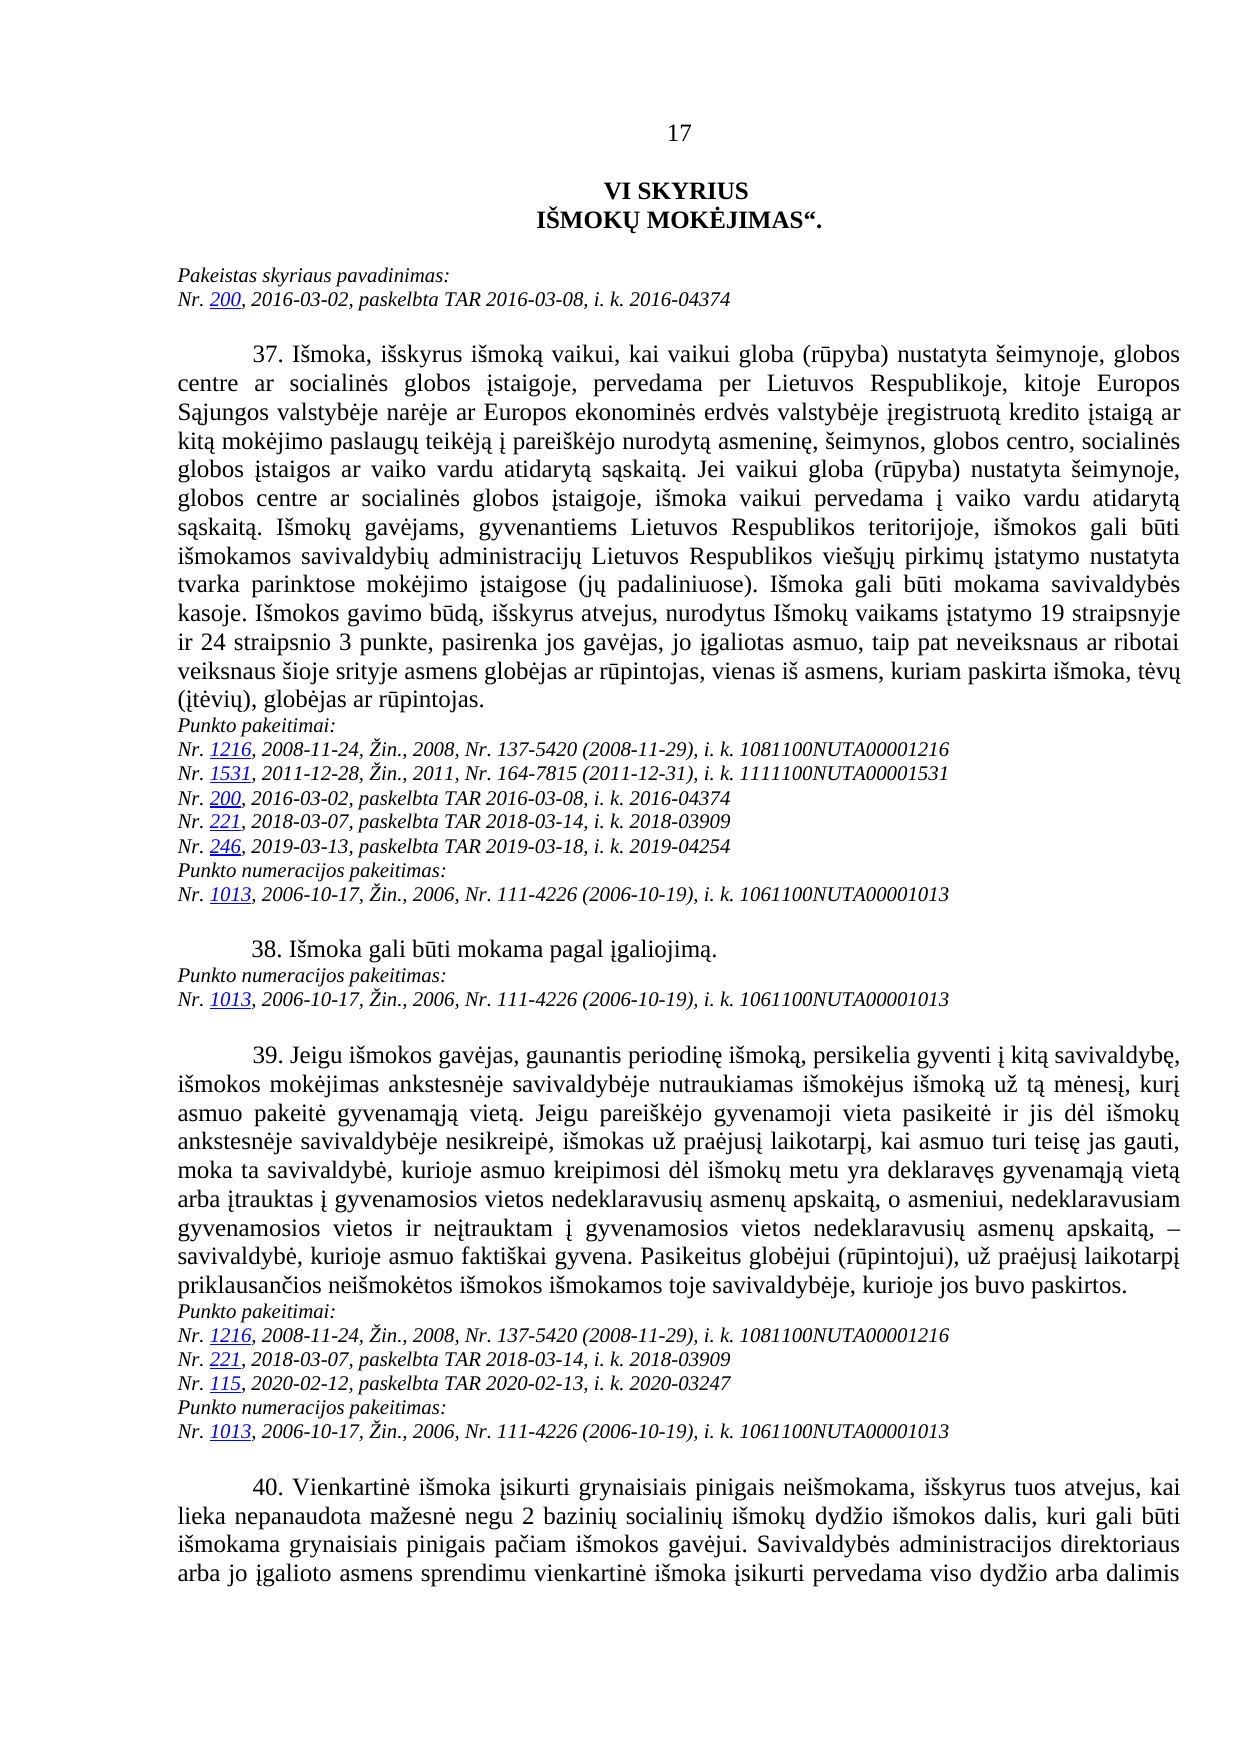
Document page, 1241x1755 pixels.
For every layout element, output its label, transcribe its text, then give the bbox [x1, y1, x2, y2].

text Nr. 1013, 2006-10-17, Žin., 2006, Nr. 111-4226 (2006-10-19), i. k. 1061100NUTA00001013 [177, 882, 1181, 906]
text 40. Vienkartinė išmoka įsikurti grynaisiais pinigais neišmokama, išskyrus tuos atvejus, kai lieka nepanaudota mažesnė negu 2 bazinių socialinių išmokų dydžio išmokos dalis, kuri gali būti išmokama grynaisiais pinigais pačiam išmokos gavėjui. Savivaldybės administracijos direktoriaus arba jo įgalioto asmens sprendimu vienkartinė išmoka įsikurti pervedama viso dydžio arba dalimis [177, 1472, 1181, 1587]
text 38. Išmoka gali būti mokama pagal įgaliojimą. [177, 934, 1181, 963]
text Nr. 1216, 2008-11-24, Žin., 2008, Nr. 137-5420 (2008-11-29), i. k. 1081100NUTA00001216 [177, 737, 1181, 761]
text VI SKYRIUS IŠMOKŲ MOKĖJIMAS“. [177, 176, 1181, 234]
text Nr. 115, 2020-02-12, paskelbta TAR 2020-02-13, i. k. 2020-03247 [177, 1371, 1181, 1395]
text Nr. 1013, 2006-10-17, Žin., 2006, Nr. 111-4226 (2006-10-19), i. k. 1061100NUTA00001013 [177, 987, 1181, 1011]
text Nr. 246, 2019-03-13, paskelbta TAR 2019-03-18, i. k. 2019-04254 [177, 833, 1181, 858]
text Nr. 1013, 2006-10-17, Žin., 2006, Nr. 111-4226 (2006-10-19), i. k. 1061100NUTA00001013 [177, 1419, 1181, 1443]
text Nr. 200, 2016-03-02, paskelbta TAR 2016-03-08, i. k. 2016-04374 [177, 785, 1181, 809]
text Nr. 1216, 2008-11-24, Žin., 2008, Nr. 137-5420 (2008-11-29), i. k. 1081100NUTA00001216 [177, 1323, 1181, 1347]
text Punkto pakeitimai: [177, 713, 1181, 737]
text Nr. 1531, 2011-12-28, Žin., 2011, Nr. 164-7815 (2011-12-31), i. k. 1111100NUTA00001531 [177, 761, 1181, 785]
text 39. Jeigu išmokos gavėjas, gaunantis periodinę išmoką, persikelia gyventi į kitą savivaldybę, išmokos mokėjimas ankstesnėje savivaldybėje nutraukiamas išmokėjus išmoką už tą mėnesį, kurį asmuo pakeitė gyvenamąją vietą. Jeigu pareiškėjo gyvenamoji vieta pasikeitė ir jis dėl išmokų ankstesnėje savivaldybėje nesikreipė, išmokas už praėjusį laikotarpį, kai asmuo turi teisę jas gauti, moka ta savivaldybė, kurioje asmuo kreipimosi dėl išmokų metu yra deklaravęs gyvenamąją vietą arba įtrauktas į gyvenamosios vietos nedeklaravusių asmenų apskaitą, o asmeniui, nedeklaravusiam gyvenamosios vietos ir neįtrauktam į gyvenamosios vietos nedeklaravusių asmenų apskaitą, – savivaldybė, kurioje asmuo faktiškai gyvena. Pasikeitus globėjui (rūpintojui), už praėjusį laikotarpį priklausančios neišmokėtos išmokos išmokamos toje savivaldybėje, kurioje jos buvo paskirtos. [177, 1040, 1181, 1299]
text Punkto numeracijos pakeitimas: [177, 963, 1181, 987]
text Nr. 200, 2016-03-02, paskelbta TAR 2016-03-08, i. k. 2016-04374 [177, 287, 1181, 311]
text 37. Išmoka, išskyrus išmoką vaikui, kai vaikui globa (rūpyba) nustatyta šeimynoje, globos centre ar socialinės globos įstaigoje, pervedama per Lietuvos Respublikoje, kitoje Europos Sąjungos valstybėje narėje ar Europos ekonominės erdvės valstybėje įregistruotą kredito įstaigą ar kitą mokėjimo paslaugų teikėją į pareiškėjo nurodytą asmeninę, šeimynos, globos centro, socialinės globos įstaigos ar vaiko vardu atidarytą sąskaitą. Jei vaikui globa (rūpyba) nustatyta šeimynoje, globos centre ar socialinės globos įstaigoje, išmoka vaikui pervedama į vaiko vardu atidarytą sąskaitą. Išmokų gavėjams, gyvenantiems Lietuvos Respublikos teritorijoje, išmokos gali būti išmokamos savivaldybių administracijų Lietuvos Respublikos viešųjų pirkimų įstatymo nustatyta tvarka parinktose mokėjimo įstaigose (jų padaliniuose). Išmoka gali būti mokama savivaldybės kasoje. Išmokos gavimo būdą, išskyrus atvejus, nurodytus Išmokų vaikams įstatymo 19 straipsnyje ir 24 straipsnio 3 punkte, pasirenka jos gavėjas, jo įgaliotas asmuo, taip pat neveiksnaus ar ribotai veiksnaus šioje srityje asmens globėjas ar rūpintojas, vienas iš asmens, kuriam paskirta išmoka, tėvų (įtėvių), globėjas ar rūpintojas. [177, 339, 1181, 713]
text Punkto numeracijos pakeitimas: [177, 1395, 1181, 1419]
text Nr. 221, 2018-03-07, paskelbta TAR 2018-03-14, i. k. 2018-03909 [177, 1347, 1181, 1371]
text Pakeistas skyriaus pavadinimas: [177, 263, 1181, 287]
text Punkto pakeitimai: [177, 1299, 1181, 1323]
text Punkto numeracijos pakeitimas: [177, 858, 1181, 882]
text Nr. 221, 2018-03-07, paskelbta TAR 2018-03-14, i. k. 2018-03909 [177, 809, 1181, 833]
